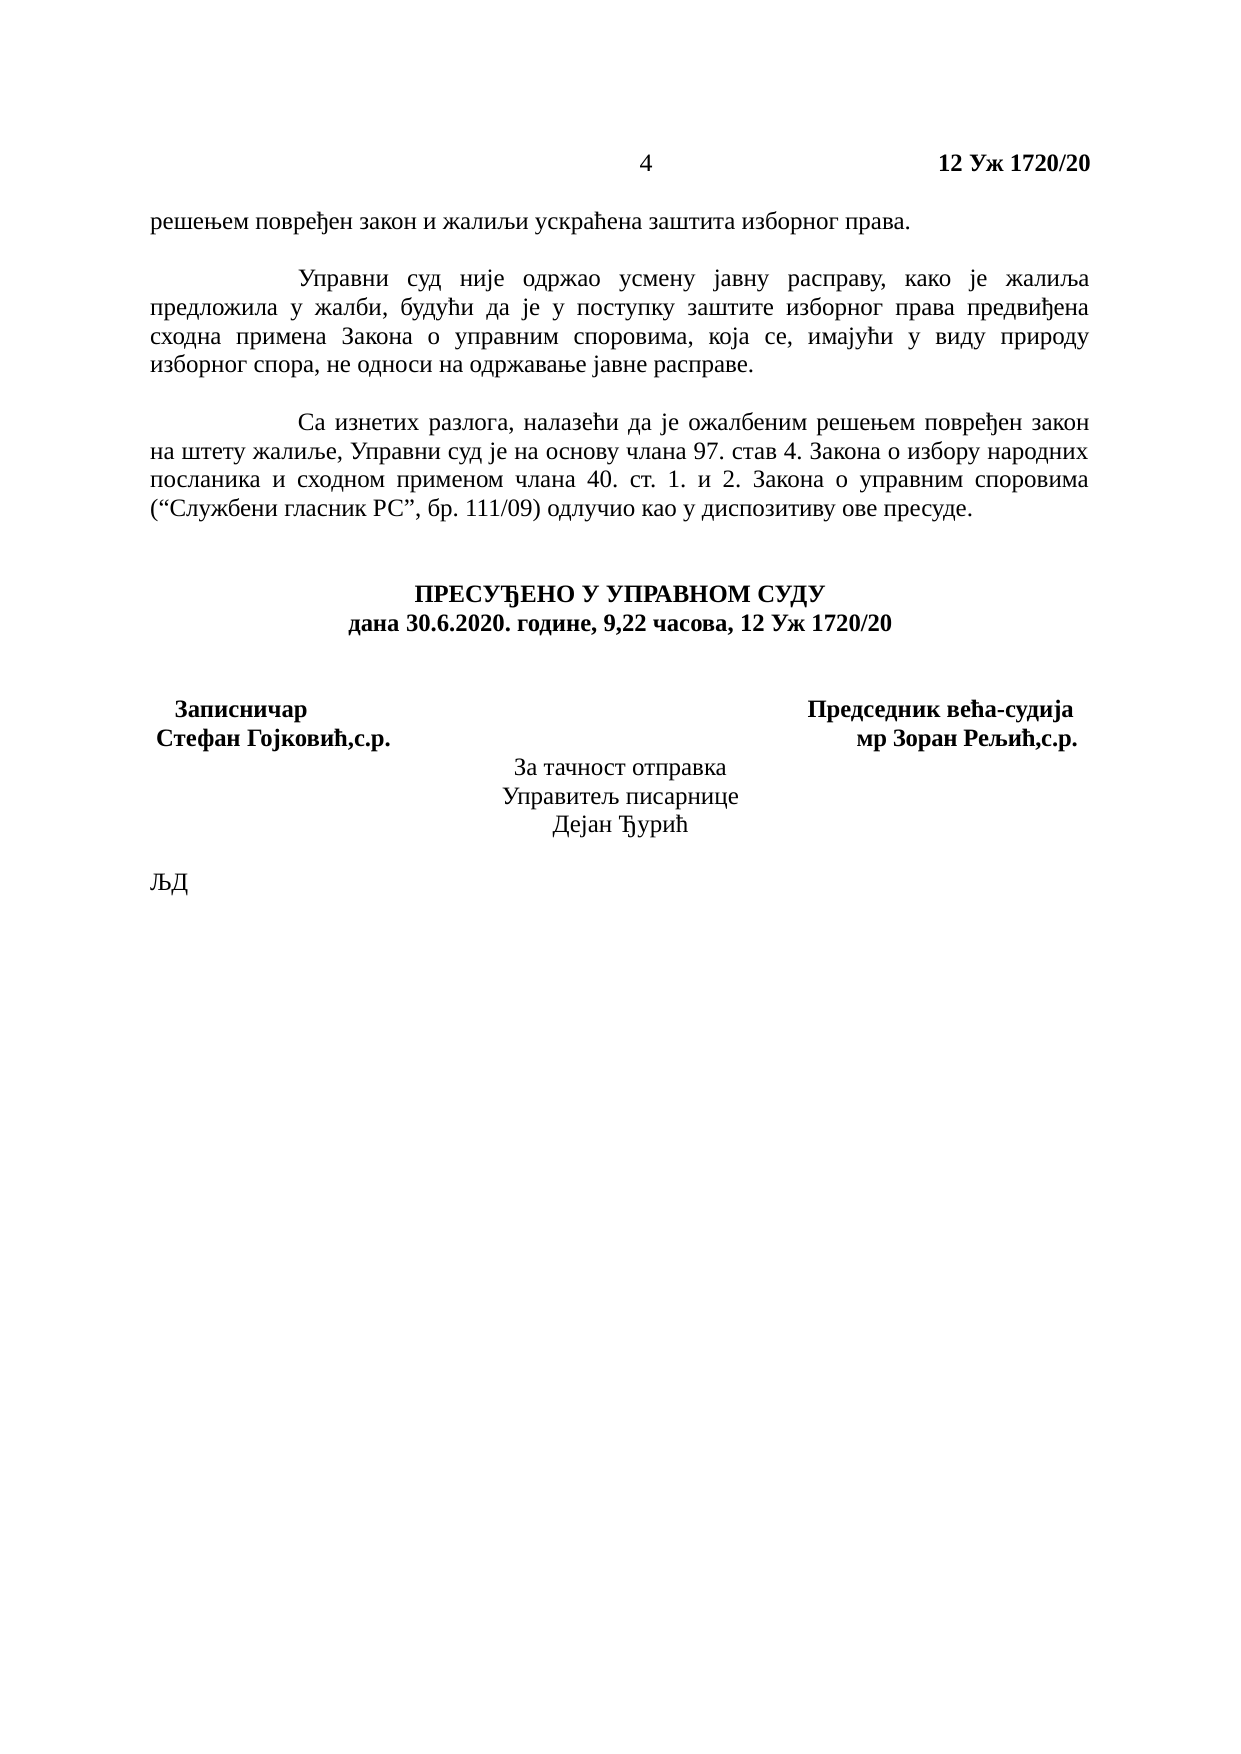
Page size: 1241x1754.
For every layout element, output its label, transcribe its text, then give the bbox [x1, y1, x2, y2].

text За тачност отправка [150, 752, 1090, 781]
text Управитељ писарнице [150, 781, 1090, 809]
text Са изнетих разлога, налазећи да је ожалбеним решењем повређен закон на штету жалиље, Управни суд је на основу члана 97. став 4. Закона о избору народних посланика и сходном применом члана 40. ст. 1. и 2. Закона о управним споровима (“Службени гласник РС”, бр. 111/09) одлучио као у диспозитиву ове пресуде. [150, 407, 1090, 522]
text Дејан Ђурић [150, 809, 1090, 838]
text решењем повређен закон и жалиљи ускраћена заштита изборног права. [150, 206, 1090, 234]
text Стефан Гојковић,с.р. мр Зоран Рељић,с.р. [150, 723, 1090, 752]
text Управни суд није одржао усмену јавну расправу, како је жалиља предложила у жалби, будући да је у поступку заштите изборног права предвиђена сходна примена Закона о управним споровима, која се, имајући у виду природу изборног спора, не односи на одржавање јавне расправе. [150, 263, 1090, 378]
text дана 30.6.2020. године, 9,22 часова, 12 Уж 1720/20 [150, 608, 1090, 637]
text ПРЕСУЂЕНО У УПРАВНОМ СУДУ [150, 579, 1090, 608]
text Записничар Председник већа-судија [150, 694, 1090, 723]
text ЉД [150, 867, 1090, 896]
